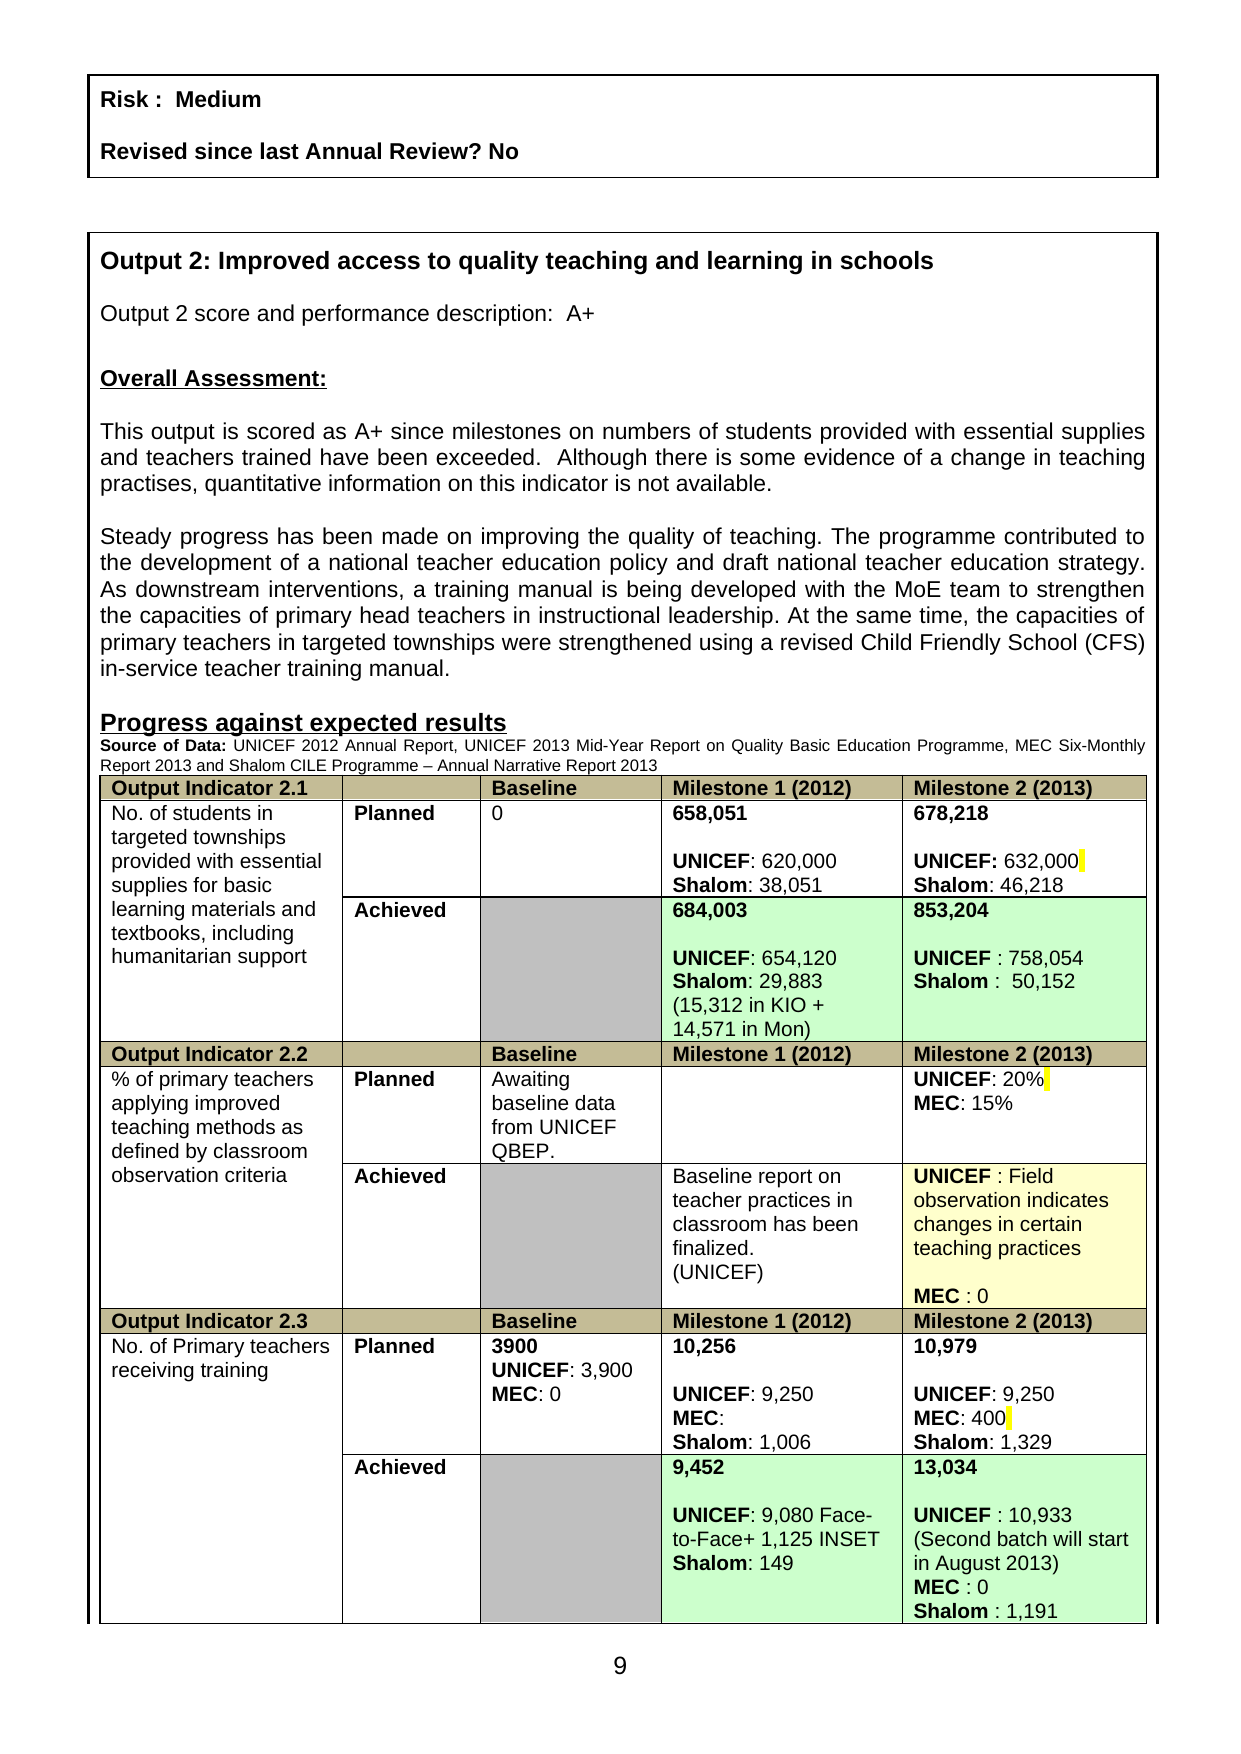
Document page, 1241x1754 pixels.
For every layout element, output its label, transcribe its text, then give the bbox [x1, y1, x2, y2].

table_header Milestone 2 (2013) [903, 776, 1146, 799]
table_cell Output Indicator 2.3 [101, 1309, 342, 1333]
table_cell Baseline report on teacher practices in classroom has been finalized. (UNICEF) [662, 1164, 902, 1308]
table_cell 684,003 UNICEF: 654,120 Shalom: 29,883 (15,312 in KIO + 14,571 in Mon) [662, 898, 902, 1041]
table_cell Risk : Medium Revised since last Annual Review? No [90, 76, 1156, 177]
table_cell Baseline [481, 1042, 661, 1066]
table_cell 10,979 UNICEF: 9,250 MEC: 400 Shalom: 1,329 [903, 1334, 1146, 1454]
table_header Output 2: Improved access to quality teaching and learning in schools [90, 233, 1156, 287]
table_cell [343, 1309, 480, 1333]
table_cell Milestone 1 (2012) [662, 1042, 902, 1066]
table_cell Milestone 2 (2013) [903, 1309, 1146, 1333]
table_cell 10,256 UNICEF: 9,250 MEC: Shalom: 1,006 [662, 1334, 902, 1454]
table_cell Output 2 score and performance description: A+ Overall Assessment: This output is scored as A+ since milestones on numbers of students provided with essential supplies and teachers trained have been exceeded. Although there is some evidence of a change in teaching practises, quantitative information on this indicator is not available. Steady progress has been made on improving the quality of teaching. The programme contributed to the development of a national teacher education policy and draft national teacher education strategy. As downstream interventions, a training manual is being developed with the MoE team to strengthen the capacities of primary head teachers in instructional leadership. At the same time, the capacities of primary teachers in targeted townships were strengthened using a revised Child Friendly School (CFS) in-service teacher training manual. Progress against expected results Source of Data: UNICEF 2012 Annual Report, UNICEF 2013 Mid-Year Report on Quality Basic Education Programme, MEC Six-Monthly Report 2013 and Shalom CILE Programme – Annual Narrative Report 2013 Key Progress QBEP programme - Key highlights include: Comprehensive Assessment Strengthening of teachers’ education included comprehensive assessments in education colleges by a joint project team from Chiang Mai University of Thailand and Kobe University of Japan with initiative and leadership from the Ministry of Education. The study covered 4 Education Colleges out of 20 which trained pre-service primary school teachers. The study is expected to be completed by late 2013 and the findings will also inform the CESR process. Pre- and In-service Teacher Training QBEP is engaging in continuous advocacy for a broader scope for teacher education in Basic Education, Technical and Vocational education and Non-formal Education. QBEP contributed to the development of a national teacher education policy and draft national teacher education strategy and both incorporates pre- and in-service teacher education as well as the elements of continuing professional development. 10,933(6% of national data) primary teachers were trained on effective teaching and learning practices in 37 townships nationally 6,799 teachers (including teachers from non-state providers in Mon State) from 37 townships nationally were trained to deliver a Language Enrichment Programme Evidence and Research QBEP undertook analysis of a baseline study on learning achievement conducted in early 2012, as well as a comparison between the baseline and a follow-up study on teaching and learning practices. Together, these analyses are providing important insights into the impact of the QBEP programme in both critical areas of education quality. Analysing Key Changes in Teaching Behaviour: A Shift towards more Child-Centred Approaches Study results indicated that the following teaching-learning behaviours are occurring more frequently among teachers in 200 QBEP-supported schools in academic 2012-2013 than in the previous school year: Checking the prior knowledge of students Using a positive tone Using equal participation Using group work and peer tutoring, although it was still only used by teachers with higher abilities Using a class layout for group work Moving around to interact Summarising findings Asking open questions Interacting with individual students Allowing students to demonstrate something to the entire class Working with students with special education needs Evaluating student answers, probing, commenting and building new questions based on students’ answers. Closed questioning and cued elicitation techniques – behaviours frequently observed during academic 2011-2012 – were observed less frequently and gave way to more child-centred forms of interaction. Analysis of Student Learning Achievements: Major Challenges Remain Analysis of the data from a baseline study on learning achievement among Grade 3 and 5 students in the Myanmar language and mathematics provided results related to quality of education. While students performed well on the Myanmar language exams in both grades, the exam papers in mathematics for both grades were found to be too difficult. Only 17 per cent of students in Grade 3 were found to pass an arbitrary minimum requirement of having a 50 per cent probability of correctly answering a mathematics question with an average level of difficulty. Similarly, only 22 per cent of Grade 5 students passed a minimum requirement of attaining a 50 per cent probability of correctly answering a question of average difficulty (see second graph below). Scaling Up of Secondary Life Skills To scale up the national Secondary Life Skills (SLS) education, QBEP provided systematic and continuous capacity development support to MoE in 2012-2013. This has been achieved through the provision of technical support for review and revision of the national curriculum, and through capacity building of national trainers and 11,200 secondary teachers on implementing the new curriculum in 93 townships. As a result, 916,000 lower secondary students were benefiting from a learner-centred Life Skills programme that equips them with both knowledge and psycho-social competencies. 12 school health staff and 138 monastic school teachers also were trained; in turn, nearly 4,000 students had the opportunity to deepen their knowledge regarding reproductive health and HIV prevention through health talks and lessons. Provision of School Supplies Over 758,000 (15% of students in primary education nationally at 2010) primary school children were provided with essential learning materials (stationaries, text books, exercise books, back pack, etc.) including children in conflict affected areas. Overall enrolment data for 2012 showed 464,217 children attending primary schools in the 25 townships. The data also showed that in many targeted townships, enrolment had increased by 2 to 8 per cent between the 2011-12 and 2012-13 school years (see Figure Below). Figure: Enrolment Difference Between Academic 2011-12 and 2012-13 MEC Programme: Only Burnet and its partner organization contribute to this output in the reporting period. A national baseline of 127 monastic schools in 8 states and regions has begun and will finish in November 2013. Design and data collection tools were developed with the support of an external consultant from Melbourne. Monastic Education Development Group (MEDG) established three hubs in three divisions (Mandalay, Sagaing and Ayeyarwaddy). The MEDG is headed by senior monks elected by all states and divisions to represent Monastic Education to donors and to set minimum standards for Monastic Education around the country. The hubs will coordinate teacher training activities, assist in monitoring and evaluation, and provide resources for teachers. MEDG is mentored by Burnet Institute and regular quarterly meetings set up for strategic planning. CILE Programme - Shalom: 50,152 primary students received basic schooling materials in Kachin and Mon states. [90, 287, 1156, 1623]
table_cell 678,218 UNICEF: 632,000 Shalom: 46,218 [903, 801, 1146, 896]
table_cell Output Indicator 2.2 [101, 1042, 342, 1066]
table_cell Milestone 1 (2012) [662, 1309, 902, 1333]
table_cell [481, 1455, 661, 1622]
table_cell Milestone 2 (2013) [903, 1042, 1146, 1066]
table_header [343, 776, 480, 799]
table_cell Planned [343, 1067, 480, 1163]
table_cell [481, 898, 661, 1041]
table_cell UNICEF: 20% MEC: 15% [903, 1067, 1146, 1163]
table_header Milestone 1 (2012) [662, 776, 902, 799]
table_cell [481, 1164, 661, 1308]
table_header Output Indicator 2.1 [101, 776, 342, 799]
table_cell % of primary teachers applying improved teaching methods as defined by classroom observation criteria [101, 1067, 342, 1308]
table_cell Planned [343, 1334, 480, 1454]
table_cell [662, 1067, 902, 1163]
table_cell 0 [481, 801, 661, 896]
table_cell UNICEF : Field observation indicates changes in certain teaching practices MEC : 0 [903, 1164, 1146, 1308]
table_cell Achieved [343, 1455, 480, 1622]
table_cell 9,452 UNICEF: 9,080 Face-to-Face+ 1,125 INSET Shalom: 149 [662, 1455, 902, 1622]
table_cell No. of students in targeted townships provided with essential supplies for basic learning materials and textbooks, including humanitarian support [101, 801, 342, 1041]
table_cell Awaiting baseline data from UNICEF QBEP. [481, 1067, 661, 1163]
table_cell Achieved [343, 898, 480, 1041]
table_cell 13,034 UNICEF : 10,933 (Second batch will start in August 2013) MEC : 0 Shalom : 1,191 [903, 1455, 1146, 1622]
table_cell 3900 UNICEF: 3,900 MEC: 0 [481, 1334, 661, 1454]
table_header Baseline [481, 776, 661, 799]
table_cell 853,204 UNICEF : 758,054 Shalom : 50,152 [903, 898, 1146, 1041]
table_cell Baseline [481, 1309, 661, 1333]
table_cell No. of Primary teachers receiving training [101, 1334, 342, 1622]
table_cell [343, 1042, 480, 1066]
table_cell Achieved [343, 1164, 480, 1308]
table_cell Planned [343, 801, 480, 896]
table_cell 658,051 UNICEF: 620,000 Shalom: 38,051 [662, 801, 902, 896]
